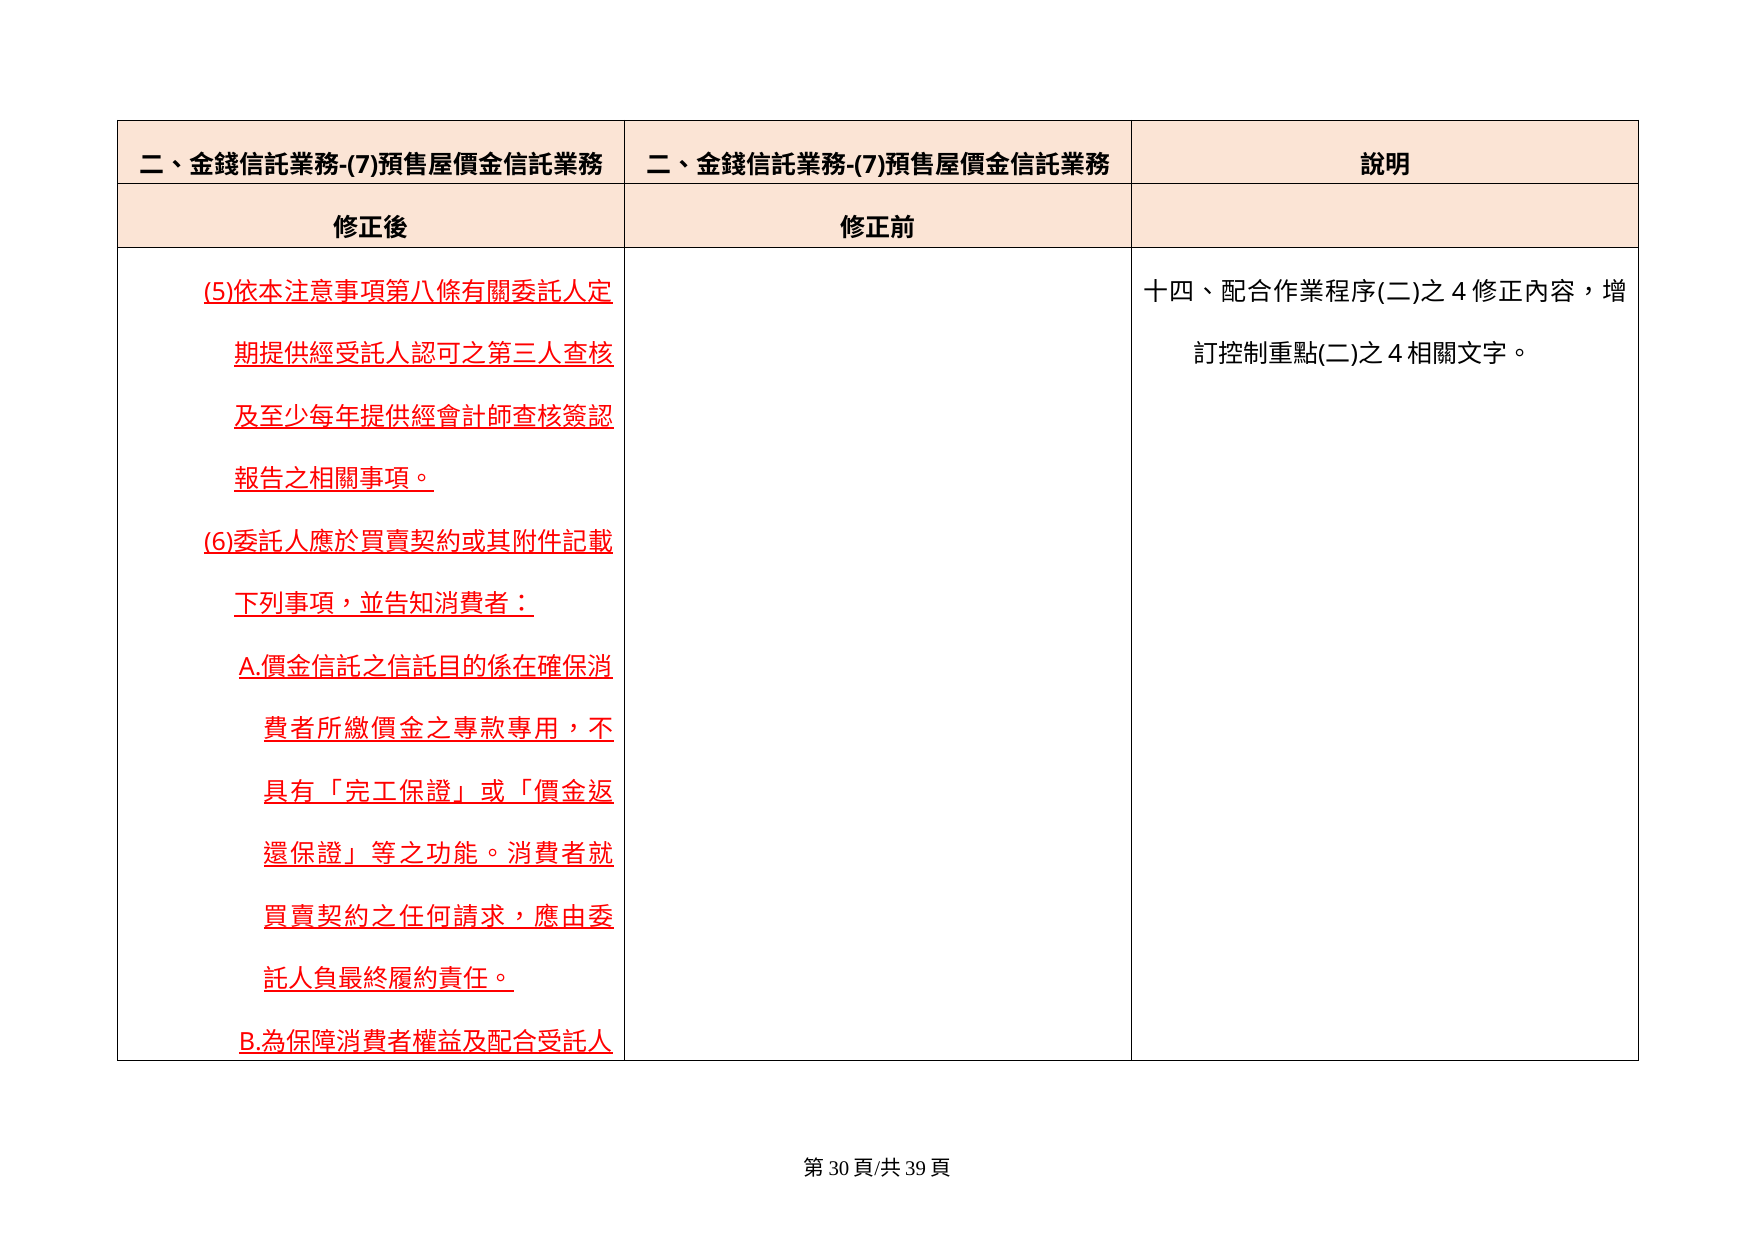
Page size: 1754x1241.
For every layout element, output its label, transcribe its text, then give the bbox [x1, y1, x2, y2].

table_cell 修正後 [118, 184, 624, 247]
table_cell [1132, 184, 1638, 247]
table_cell (5)依本注意事項第八條有關委託人定期提供經受託人認可之第三人查核及至少每年提供經會計師查核簽認報告之相關事項。 (6)委託人應於買賣契約或其附件記載下列事項，並告知消費者： A.價金信託之信託目的係在確保消費者所繳價金之專款專用，不具有「完工保證」或「價金返還保證」等之功能。消費者就買賣契約之任何請求，應由委託人負最終履約責任。 B.為保障消費者權益及配合受託人 [118, 248, 624, 1060]
table_header 二、金錢信託業務-(7)預售屋價金信託業務 [625, 121, 1131, 183]
table_cell 修正前 [625, 184, 1131, 247]
table_cell [625, 248, 1131, 1060]
table_cell 十四、配合作業程序(二)之4修正內容，增訂控制重點(二)之4相關文字。 [1132, 248, 1638, 1060]
table_header 二、金錢信託業務-(7)預售屋價金信託業務 [118, 121, 624, 183]
table_header 說明 [1132, 121, 1638, 183]
